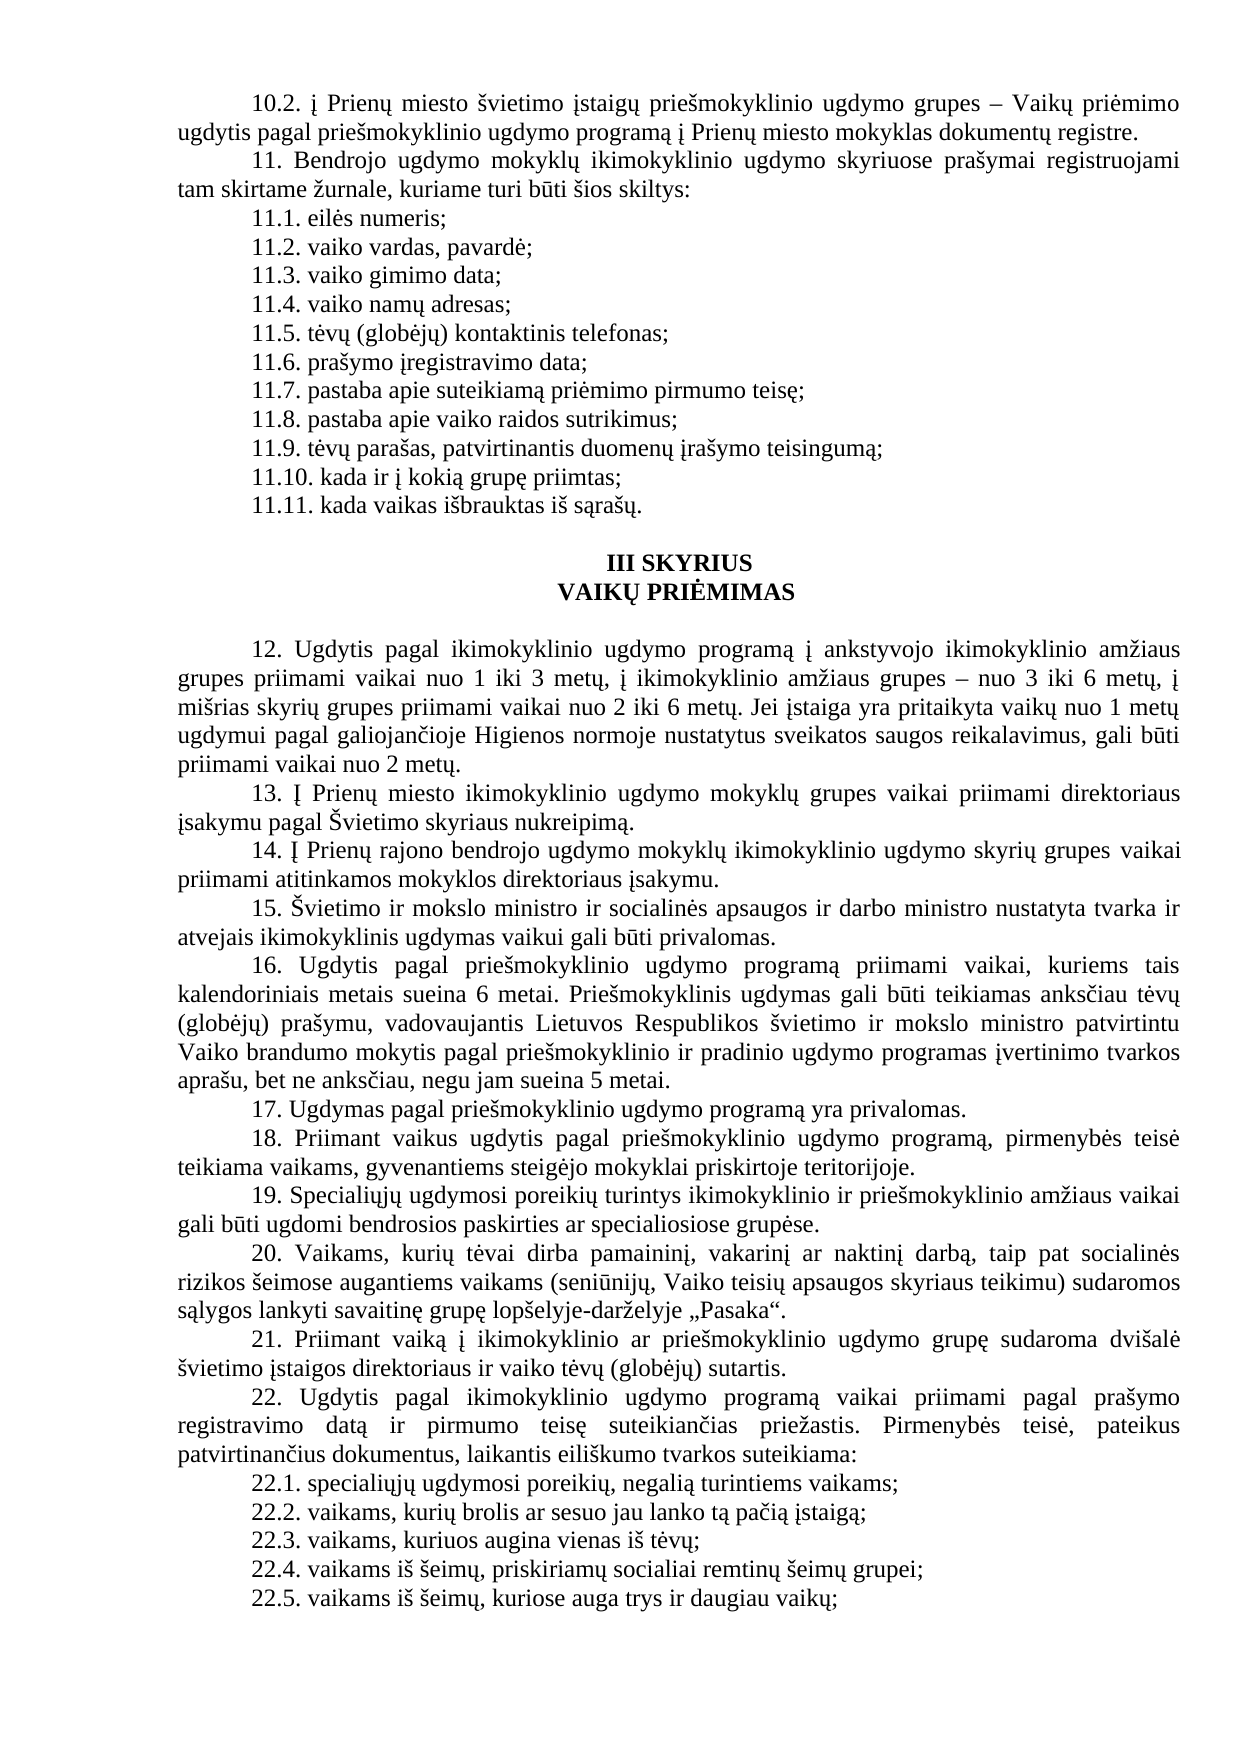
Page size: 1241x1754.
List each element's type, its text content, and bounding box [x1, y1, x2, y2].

text 22.5. vaikams iš šeimų, kuriose auga trys ir daugiau vaikų; [177, 1583, 1181, 1612]
text 16. Ugdytis pagal priešmokyklinio ugdymo programą priimami vaikai, kuriems tais kalendoriniais metais sueina 6 metai. Priešmokyklinis ugdymas gali būti teikiamas anksčiau tėvų (globėjų) prašymu, vadovaujantis Lietuvos Respublikos švietimo ir mokslo ministro patvirtintu Vaiko brandumo mokytis pagal priešmokyklinio ir pradinio ugdymo programas įvertinimo tvarkos aprašu, bet ne anksčiau, negu jam sueina 5 metai. [177, 950, 1181, 1094]
text 11.2. vaiko vardas, pavardė; [177, 232, 1181, 260]
text 15. Švietimo ir mokslo ministro ir socialinės apsaugos ir darbo ministro nustatyta tvarka ir atvejais ikimokyklinis ugdymas vaikui gali būti privalomas. [177, 893, 1181, 950]
text 11.1. eilės numeris; [177, 203, 1181, 232]
text 21. Priimant vaiką į ikimokyklinio ar priešmokyklinio ugdymo grupę sudaroma dvišalė švietimo įstaigos direktoriaus ir vaiko tėvų (globėjų) sutartis. [177, 1324, 1181, 1382]
text 11.3. vaiko gimimo data; [177, 260, 1181, 289]
text 22. Ugdytis pagal ikimokyklinio ugdymo programą vaikai priimami pagal prašymo registravimo datą ir pirmumo teisę suteikiančias priežastis. Pirmenybės teisė, pateikus patvirtinančius dokumentus, laikantis eiliškumo tvarkos suteikiama: [177, 1382, 1181, 1468]
text 11.6. prašymo įregistravimo data; [177, 347, 1181, 375]
text III SKYRIUS [177, 548, 1181, 577]
text 22.1. specialiųjų ugdymosi poreikių, negalią turintiems vaikams; [177, 1468, 1181, 1497]
text 10.2. į Prienų miesto švietimo įstaigų priešmokyklinio ugdymo grupes – Vaikų priėmimo ugdytis pagal priešmokyklinio ugdymo programą į Prienų miesto mokyklas dokumentų registre. [177, 88, 1181, 145]
text 18. Priimant vaikus ugdytis pagal priešmokyklinio ugdymo programą, pirmenybės teisė teikiama vaikams, gyvenantiems steigėjo mokyklai priskirtoje teritorijoje. [177, 1123, 1181, 1180]
text 11. Bendrojo ugdymo mokyklų ikimokyklinio ugdymo skyriuose prašymai registruojami tam skirtame žurnale, kuriame turi būti šios skiltys: [177, 145, 1181, 203]
text 17. Ugdymas pagal priešmokyklinio ugdymo programą yra privalomas. [177, 1094, 1181, 1123]
text 13. Į Prienų miesto ikimokyklinio ugdymo mokyklų grupes vaikai priimami direktoriaus įsakymu pagal Švietimo skyriaus nukreipimą. [177, 778, 1181, 835]
text 22.4. vaikams iš šeimų, priskiriamų socialiai remtinų šeimų grupei; [177, 1554, 1181, 1583]
text 11.10. kada ir į kokią grupę priimtas; [177, 462, 1181, 490]
text 14. Į Prienų rajono bendrojo ugdymo mokyklų ikimokyklinio ugdymo skyrių grupes vaikai priimami atitinkamos mokyklos direktoriaus įsakymu. [177, 835, 1181, 893]
text 19. Specialiųjų ugdymosi poreikių turintys ikimokyklinio ir priešmokyklinio amžiaus vaikai gali būti ugdomi bendrosios paskirties ar specialiosiose grupėse. [177, 1180, 1181, 1238]
text 11.9. tėvų parašas, patvirtinantis duomenų įrašymo teisingumą; [177, 433, 1181, 462]
text 11.8. pastaba apie vaiko raidos sutrikimus; [177, 404, 1181, 433]
text 22.3. vaikams, kuriuos augina vienas iš tėvų; [177, 1525, 1181, 1554]
text 20. Vaikams, kurių tėvai dirba pamaininį, vakarinį ar naktinį darbą, taip pat socialinės rizikos šeimose augantiems vaikams (seniūnijų, Vaiko teisių apsaugos skyriaus teikimu) sudaromos sąlygos lankyti savaitinę grupę lopšelyje-darželyje „Pasaka“. [177, 1238, 1181, 1324]
text VAIKŲ PRIĖMIMAS [177, 577, 1181, 605]
text 11.5. tėvų (globėjų) kontaktinis telefonas; [177, 318, 1181, 347]
text 12. Ugdytis pagal ikimokyklinio ugdymo programą į ankstyvojo ikimokyklinio amžiaus grupes priimami vaikai nuo 1 iki 3 metų, į ikimokyklinio amžiaus grupes – nuo 3 iki 6 metų, į mišrias skyrių grupes priimami vaikai nuo 2 iki 6 metų. Jei įstaiga yra pritaikyta vaikų nuo 1 metų ugdymui pagal galiojančioje Higienos normoje nustatytus sveikatos saugos reikalavimus, gali būti priimami vaikai nuo 2 metų. [177, 634, 1181, 778]
text 11.4. vaiko namų adresas; [177, 289, 1181, 318]
text 22.2. vaikams, kurių brolis ar sesuo jau lanko tą pačią įstaigą; [177, 1497, 1181, 1525]
text 11.11. kada vaikas išbrauktas iš sąrašų. [177, 490, 1181, 519]
text 11.7. pastaba apie suteikiamą priėmimo pirmumo teisę; [177, 375, 1181, 404]
